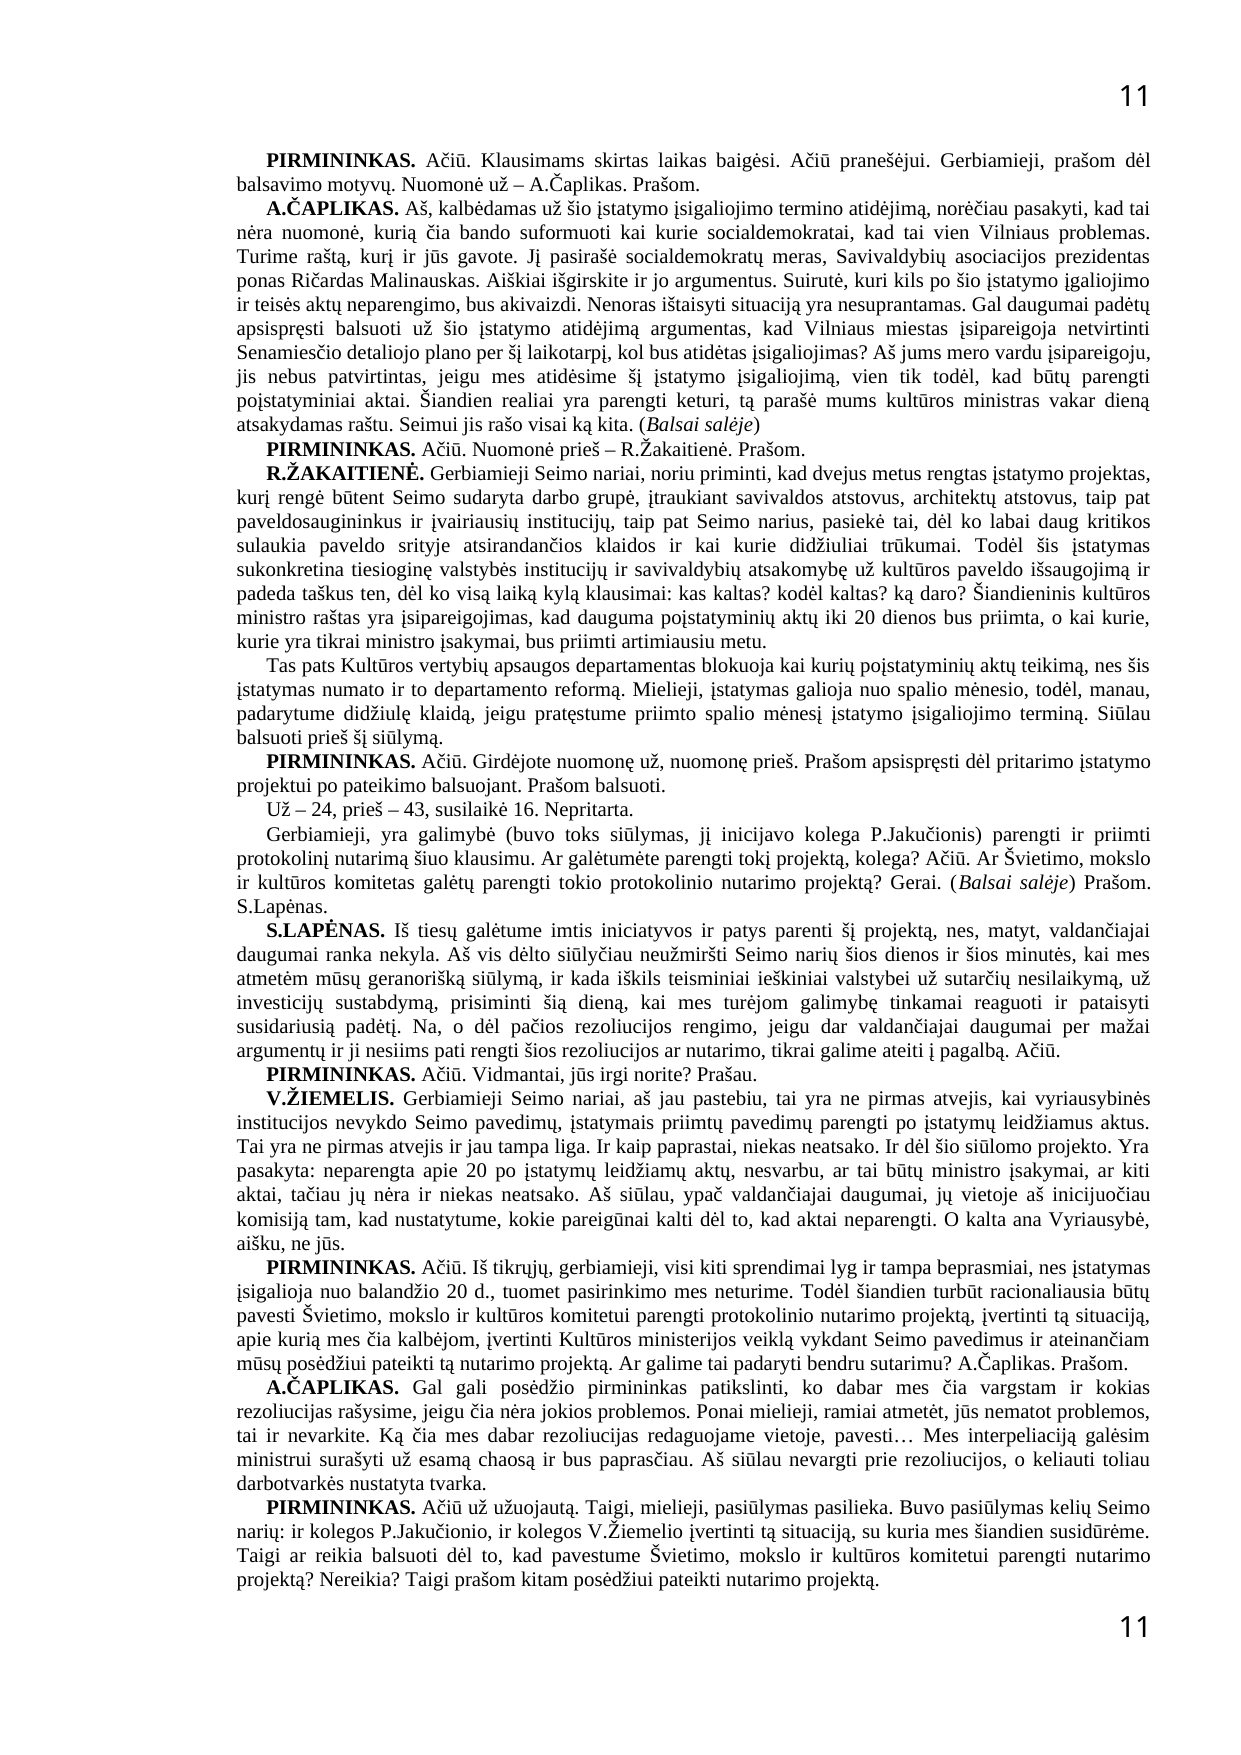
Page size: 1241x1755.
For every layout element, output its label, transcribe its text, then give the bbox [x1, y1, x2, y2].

text Tas pats Kultūros vertybių apsaugos departamentas blokuoja kai kurių poįstatyminių aktų teikimą, nes šis įstatymas numato ir to departamento reformą. Mielieji, įstatymas galioja nuo spalio mėnesio, todėl, manau, padarytume didžiulę klaidą, jeigu pratęstume priimto spalio mėnesį įstatymo įsigaliojimo terminą. Siūlau balsuoti prieš šį siūlymą. [236, 653, 1152, 749]
text PIRMININKAS. Ačiū. Iš tikrųjų, gerbiamieji, visi kiti sprendimai lyg ir tampa beprasmiai, nes įstatymas įsigalioja nuo balandžio 20 d., tuomet pasirinkimo mes neturime. Todėl šiandien turbūt racionaliausia būtų pavesti Švietimo, mokslo ir kultūros komitetui parengti protokolinio nutarimo projektą, įvertinti tą situaciją, apie kurią mes čia kalbėjom, įvertinti Kultūros ministerijos veiklą vykdant Seimo pavedimus ir ateinančiam mūsų posėdžiui pateikti tą nutarimo projektą. Ar galime tai padaryti bendru sutarimu? A.Čaplikas. Prašom. [236, 1254, 1152, 1375]
text R.ŽAKAITIENĖ. Gerbiamieji Seimo nariai, noriu priminti, kad dvejus metus rengtas įstatymo projektas, kurį rengė būtent Seimo sudaryta darbo grupė, įtraukiant savivaldos atstovus, architektų atstovus, taip pat paveldosaugininkus ir įvairiausių institucijų, taip pat Seimo narius, pasiekė tai, dėl ko labai daug kritikos sulaukia paveldo srityje atsirandančios klaidos ir kai kurie didžiuliai trūkumai. Todėl šis įstatymas sukonkretina tiesioginę valstybės institucijų ir savivaldybių atsakomybę už kultūros paveldo išsaugojimą ir padeda taškus ten, dėl ko visą laiką kylą klausimai: kas kaltas? kodėl kaltas? ką daro? Šiandieninis kultūros ministro raštas yra įsipareigojimas, kad dauguma poįstatyminių aktų iki 20 dienos bus priimta, o kai kurie, kurie yra tikrai ministro įsakymai, bus priimti artimiausiu metu. [236, 461, 1152, 653]
text A.ČAPLIKAS. Gal gali posėdžio pirmininkas patikslinti, ko dabar mes čia vargstam ir kokias rezoliucijas rašysime, jeigu čia nėra jokios problemos. Ponai mielieji, ramiai atmetėt, jūs nematot problemos, tai ir nevarkite. Ką čia mes dabar rezoliucijas redaguojame vietoje, pavesti… Mes interpeliaciją galėsim ministrui surašyti už esamą chaosą ir bus paprasčiau. Aš siūlau nevargti prie rezoliucijos, o keliauti toliau darbotvarkės nustatyta tvarka. [236, 1375, 1152, 1495]
text A.ČAPLIKAS. Aš, kalbėdamas už šio įstatymo įsigaliojimo termino atidėjimą, norėčiau pasakyti, kad tai nėra nuomonė, kurią čia bando suformuoti kai kurie socialdemokratai, kad tai vien Vilniaus problemas. Turime raštą, kurį ir jūs gavote. Jį pasirašė socialdemokratų meras, Savivaldybių asociacijos prezidentas ponas Ričardas Malinauskas. Aiškiai išgirskite ir jo argumentus. Suirutė, kuri kils po šio įstatymo įgaliojimo ir teisės aktų neparengimo, bus akivaizdi. Nenoras ištaisyti situaciją yra nesuprantamas. Gal daugumai padėtų apsispręsti balsuoti už šio įstatymo atidėjimą argumentas, kad Vilniaus miestas įsipareigoja netvirtinti Senamiesčio detaliojo plano per šį laikotarpį, kol bus atidėtas įsigaliojimas? Aš jums mero vardu įsipareigoju, jis nebus patvirtintas, jeigu mes atidėsime šį įstatymo įsigaliojimą, vien tik todėl, kad būtų parengti poįstatyminiai aktai. Šiandien realiai yra parengti keturi, tą parašė mums kultūros ministras vakar dieną atsakydamas raštu. Seimui jis rašo visai ką kita. (Balsai salėje) [236, 196, 1152, 436]
text S.LAPĖNAS. Iš tiesų galėtume imtis iniciatyvos ir patys parenti šį projektą, nes, matyt, valdančiajai daugumai ranka nekyla. Aš vis dėlto siūlyčiau neužmiršti Seimo narių šios dienos ir šios minutės, kai mes atmetėm mūsų geranorišką siūlymą, ir kada iškils teisminiai ieškiniai valstybei už sutarčių nesilaikymą, už investicijų sustabdymą, prisiminti šią dieną, kai mes turėjom galimybę tinkamai reaguoti ir pataisyti susidariusią padėtį. Na, o dėl pačios rezoliucijos rengimo, jeigu dar valdančiajai daugumai per mažai argumentų ir ji nesiims pati rengti šios rezoliucijos ar nutarimo, tikrai galime ateiti į pagalbą. Ačiū. [236, 918, 1152, 1062]
text PIRMININKAS. Ačiū. Girdėjote nuomonę už, nuomonę prieš. Prašom apsispręsti dėl pritarimo įstatymo projektui po pateikimo balsuojant. Prašom balsuoti. [236, 749, 1152, 797]
text PIRMININKAS. Ačiū. Klausimams skirtas laikas baigėsi. Ačiū pranešėjui. Gerbiamieji, prašom dėl balsavimo motyvų. Nuomonė už – A.Čaplikas. Prašom. [236, 148, 1152, 196]
text Už – 24, prieš – 43, susilaikė 16. Nepritarta. [236, 797, 1152, 821]
text PIRMININKAS. Ačiū už užuojautą. Taigi, mielieji, pasiūlymas pasilieka. Buvo pasiūlymas kelių Seimo narių: ir kolegos P.Jakučionio, ir kolegos V.Žiemelio įvertinti tą situaciją, su kuria mes šiandien susidūrėme. Taigi ar reikia balsuoti dėl to, kad pavestume Švietimo, mokslo ir kultūros komitetui parengti nutarimo projektą? Nereikia? Taigi prašom kitam posėdžiui pateikti nutarimo projektą. [236, 1495, 1152, 1591]
text Gerbiamieji, yra galimybė (buvo toks siūlymas, jį inicijavo kolega P.Jakučionis) parengti ir priimti protokolinį nutarimą šiuo klausimu. Ar galėtumėte parengti tokį projektą, kolega? Ačiū. Ar Švietimo, mokslo ir kultūros komitetas galėtų parengti tokio protokolinio nutarimo projektą? Gerai. (Balsai salėje) Prašom. S.Lapėnas. [236, 821, 1152, 918]
text V.ŽIEMELIS. Gerbiamieji Seimo nariai, aš jau pastebiu, tai yra ne pirmas atvejis, kai vyriausybinės institucijos nevykdo Seimo pavedimų, įstatymais priimtų pavedimų parengti po įstatymų leidžiamus aktus. Tai yra ne pirmas atvejis ir jau tampa liga. Ir kaip paprastai, niekas neatsako. Ir dėl šio siūlomo projekto. Yra pasakyta: neparengta apie 20 po įstatymų leidžiamų aktų, nesvarbu, ar tai būtų ministro įsakymai, ar kiti aktai, tačiau jų nėra ir niekas neatsako. Aš siūlau, ypač valdančiajai daugumai, jų vietoje aš inicijuočiau komisiją tam, kad nustatytume, kokie pareigūnai kalti dėl to, kad aktai neparengti. O kalta ana Vyriausybė, aišku, ne jūs. [236, 1086, 1152, 1254]
text PIRMININKAS. Ačiū. Vidmantai, jūs irgi norite? Prašau. [236, 1062, 1152, 1086]
text PIRMININKAS. Ačiū. Nuomonė prieš – R.Žakaitienė. Prašom. [236, 436, 1152, 461]
